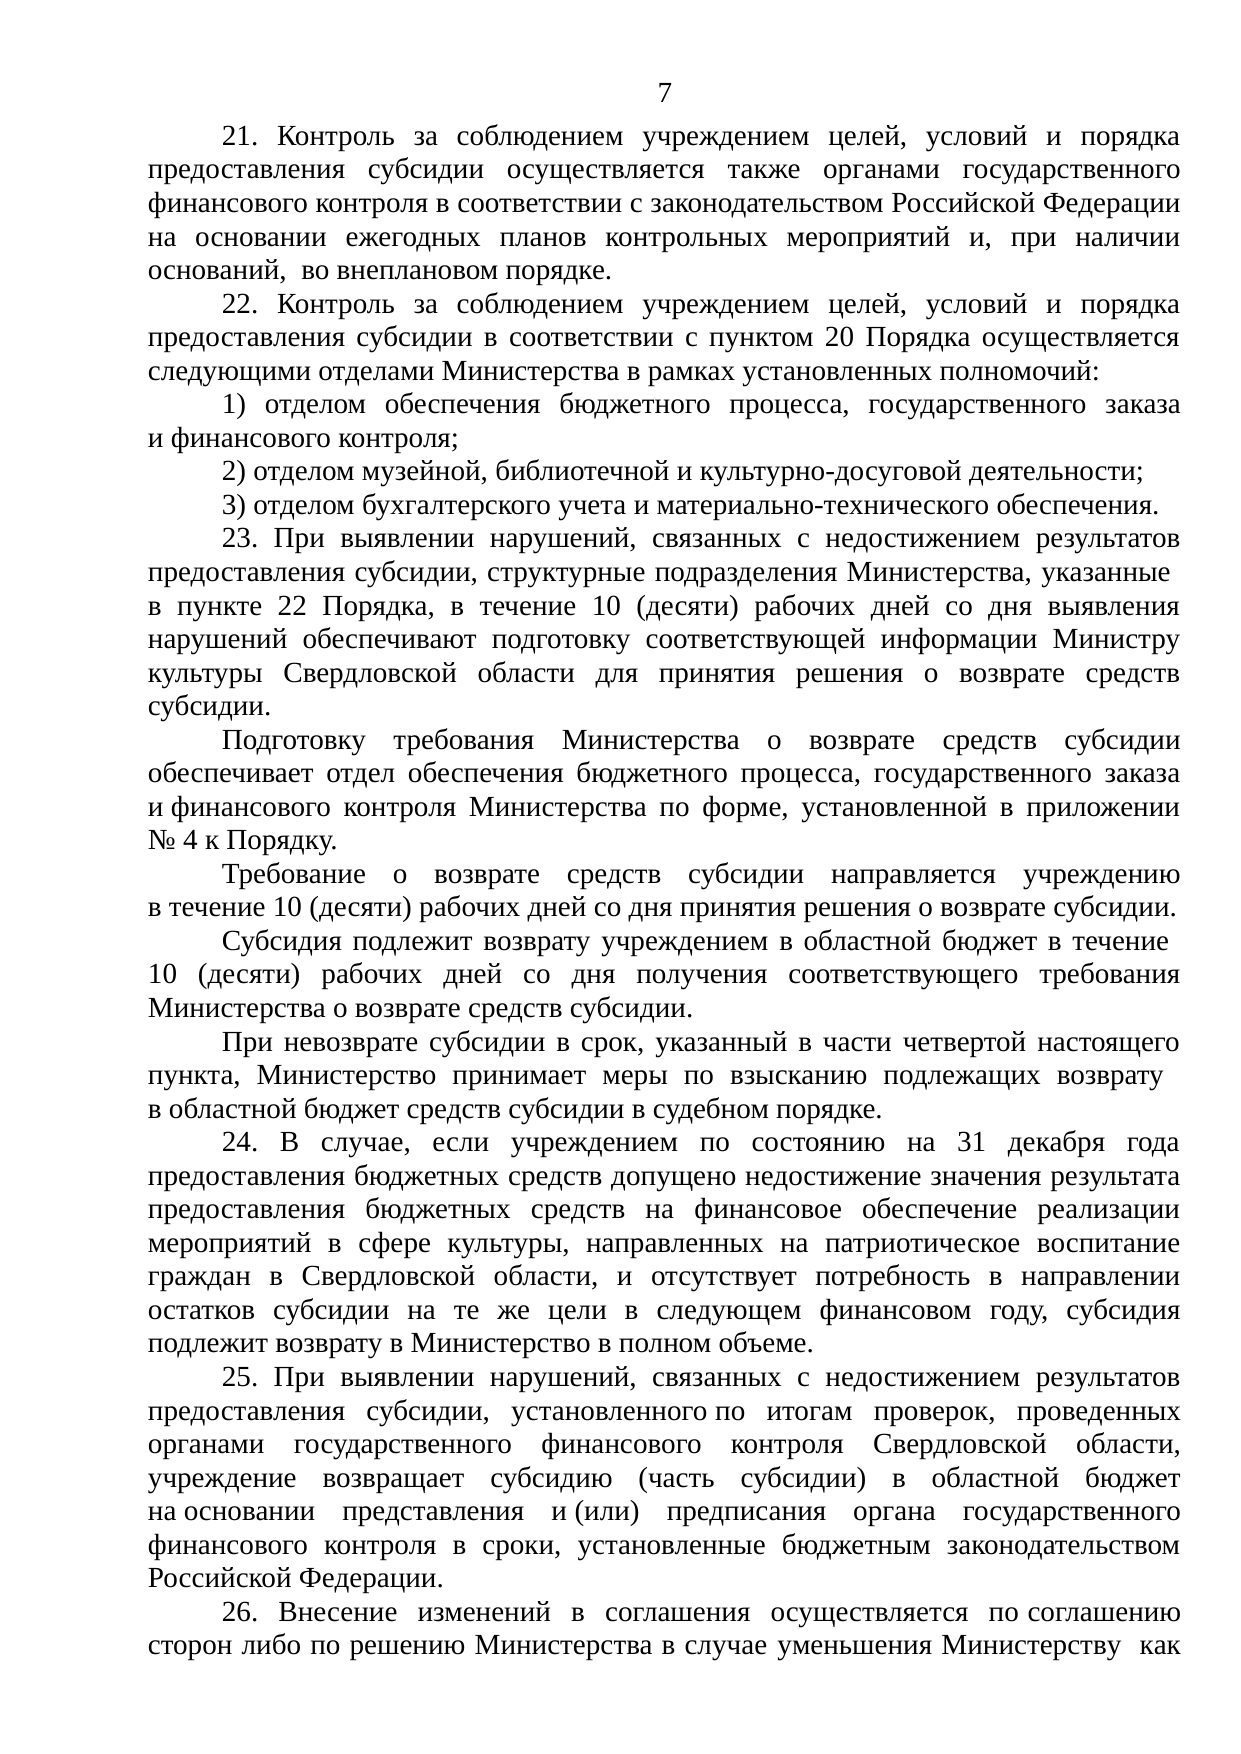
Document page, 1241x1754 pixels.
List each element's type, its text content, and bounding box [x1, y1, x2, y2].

text 1) отделом обеспечения бюджетного процесса, государственного заказа и финансового контроля; [148, 386, 1181, 453]
text Требование о возврате средств субсидии направляется учреждению в течение 10 (десяти) рабочих дней со дня принятия решения о возврате субсидии. [148, 856, 1181, 923]
text Подготовку требования Министерства о возврате средств субсидии обеспечивает отдел обеспечения бюджетного процесса, государственного заказа и финансового контроля Министерства по форме, установленной в приложении № 4 к Порядку. [148, 722, 1181, 856]
text Субсидия подлежит возврату учреждением в областной бюджет в течение 10 (десяти) рабочих дней со дня получения соответствующего требования Министерства о возврате средств субсидии. [148, 923, 1181, 1024]
text 3) отделом бухгалтерского учета и материально-технического обеспечения. [148, 487, 1181, 521]
text 24. В случае, если учреждением по состоянию на 31 декабря года предоставления бюджетных средств допущено недостижение значения результата предоставления бюджетных средств на финансовое обеспечение реализации мероприятий в сфере культуры, направленных на патриотическое воспитание граждан в Свердловской области, и отсутствует потребность в направлении остатков субсидии на те же цели в следующем финансовом году, субсидия подлежит возврату в Министерство в полном объеме. [148, 1124, 1181, 1359]
text 25. При выявлении нарушений, связанных с недостижением результатов предоставления субсидии, установленного по итогам проверок, проведенных органами государственного финансового контроля Свердловской области, учреждение возвращает субсидию (часть субсидии) в областной бюджет на основании представления и (или) предписания органа государственного финансового контроля в сроки, установленные бюджетным законодательством Российской Федерации. [148, 1359, 1181, 1594]
text 26. Внесение изменений в соглашения осуществляется по соглашению сторон либо по решению Министерства в случае уменьшения Министерству как [148, 1594, 1181, 1661]
text 22. Контроль за соблюдением учреждением целей, условий и порядка предоставления субсидии в соответствии с пунктом 20 Порядка осуществляется следующими отделами Министерства в рамках установленных полномочий: [148, 286, 1181, 386]
text 2) отделом музейной, библиотечной и культурно-досуговой деятельности; [148, 453, 1181, 487]
text 21. Контроль за соблюдением учреждением целей, условий и порядка предоставления субсидии осуществляется также органами государственного финансового контроля в соответствии с законодательством Российской Федерации на основании ежегодных планов контрольных мероприятий и, при наличии оснований, во внеплановом порядке. [148, 118, 1181, 286]
text 23. При выявлении нарушений, связанных с недостижением результатов предоставления субсидии, структурные подразделения Министерства, указанные в пункте 22 Порядка, в течение 10 (десяти) рабочих дней со дня выявления нарушений обеспечивают подготовку соответствующей информации Министру культуры Свердловской области для принятия решения о возврате средств субсидии. [148, 521, 1181, 722]
text При невозврате субсидии в срок, указанный в части четвертой настоящего пункта, Министерство принимает меры по взысканию подлежащих возврату в областной бюджет средств субсидии в судебном порядке. [148, 1024, 1181, 1124]
